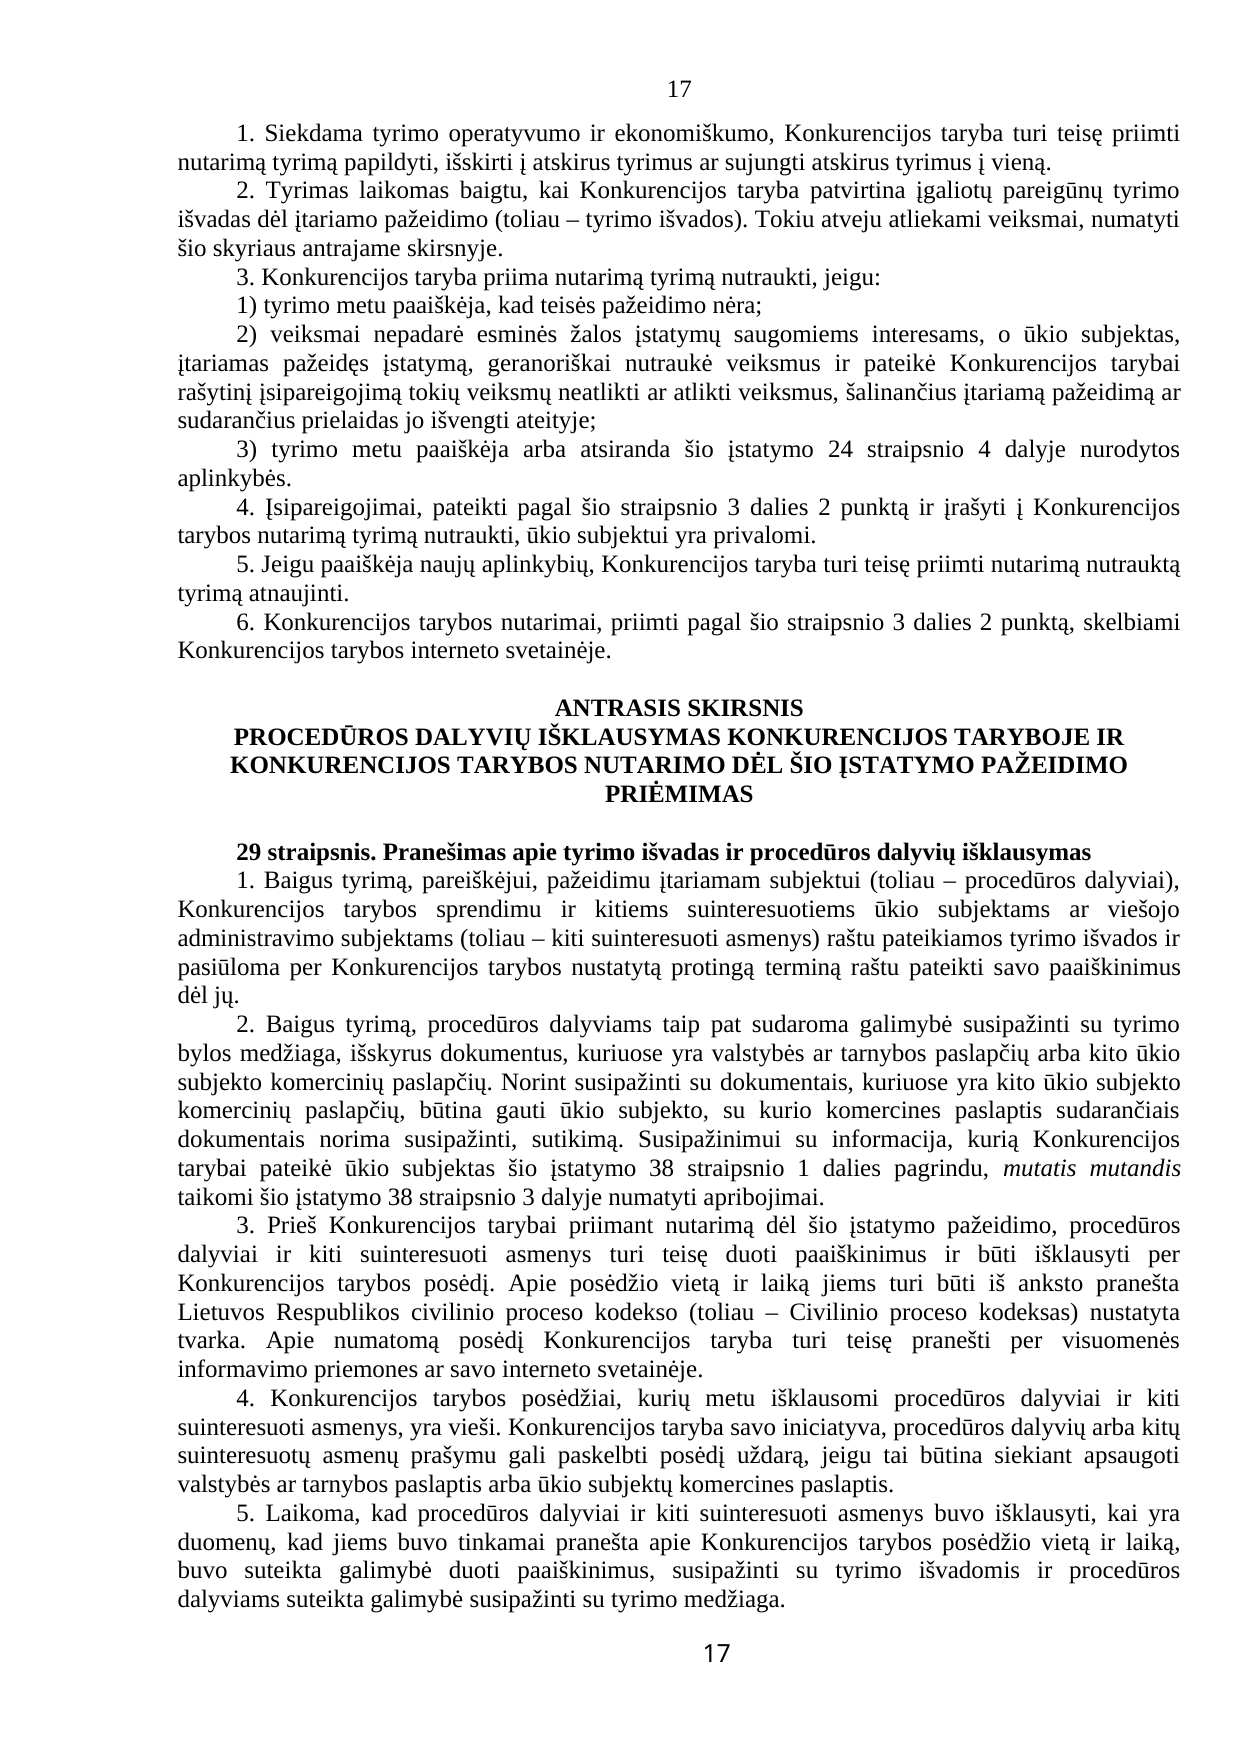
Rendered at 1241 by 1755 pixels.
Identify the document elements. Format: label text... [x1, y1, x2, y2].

text 29 straipsnis. Pranešimas apie tyrimo išvadas ir procedūros dalyvių išklausymas [177, 837, 1181, 866]
text 2) veiksmai nepadarė esminės žalos įstatymų saugomiems interesams, o ūkio subjektas, įtariamas pažeidęs įstatymą, geranoriškai nutraukė veiksmus ir pateikė Konkurencijos tarybai rašytinį įsipareigojimą tokių veiksmų neatlikti ar atlikti veiksmus, šalinančius įtariamą pažeidimą ar sudarančius prielaidas jo išvengti ateityje; [177, 319, 1181, 434]
text 5. Jeigu paaiškėja naujų aplinkybių, Konkurencijos taryba turi teisę priimti nutarimą nutrauktą tyrimą atnaujinti. [177, 549, 1181, 607]
text 3) tyrimo metu paaiškėja arba atsiranda šio įstatymo 24 straipsnio 4 dalyje nurodytos aplinkybės. [177, 434, 1181, 492]
text 1. Baigus tyrimą, pareiškėjui, pažeidimu įtariamam subjektui (toliau – procedūros dalyviai), Konkurencijos tarybos sprendimu ir kitiems suinteresuotiems ūkio subjektams ar viešojo administravimo subjektams (toliau – kiti suinteresuoti asmenys) raštu pateikiamos tyrimo išvados ir pasiūloma per Konkurencijos tarybos nustatytą protingą terminą raštu pateikti savo paaiškinimus dėl jų. [177, 866, 1181, 1009]
text 5. Laikoma, kad procedūros dalyviai ir kiti suinteresuoti asmenys buvo išklausyti, kai yra duomenų, kad jiems buvo tinkamai pranešta apie Konkurencijos tarybos posėdžio vietą ir laiką, buvo suteikta galimybė duoti paaiškinimus, susipažinti su tyrimo išvadomis ir procedūros dalyviams suteikta galimybė susipažinti su tyrimo medžiaga. [177, 1498, 1181, 1613]
text 4. Konkurencijos tarybos posėdžiai, kurių metu išklausomi procedūros dalyviai ir kiti suinteresuoti asmenys, yra vieši. Konkurencijos taryba savo iniciatyva, procedūros dalyvių arba kitų suinteresuotų asmenų prašymu gali paskelbti posėdį uždarą, jeigu tai būtina siekiant apsaugoti valstybės ar tarnybos paslaptis arba ūkio subjektų komercines paslaptis. [177, 1383, 1181, 1498]
text 3. Prieš Konkurencijos tarybai priimant nutarimą dėl šio įstatymo pažeidimo, procedūros dalyviai ir kiti suinteresuoti asmenys turi teisę duoti paaiškinimus ir būti išklausyti per Konkurencijos tarybos posėdį. Apie posėdžio vietą ir laiką jiems turi būti iš anksto pranešta Lietuvos Respublikos civilinio proceso kodekso (toliau – Civilinio proceso kodeksas) nustatyta tvarka. Apie numatomą posėdį Konkurencijos taryba turi teisę pranešti per visuomenės informavimo priemones ar savo interneto svetainėje. [177, 1211, 1181, 1383]
text 1) tyrimo metu paaiškėja, kad teisės pažeidimo nėra; [177, 291, 1181, 319]
text ANTRasis skirsnis [177, 693, 1181, 722]
text 3. Konkurencijos taryba priima nutarimą tyrimą nutraukti, jeigu: [177, 262, 1181, 291]
text 6. Konkurencijos tarybos nutarimai, priimti pagal šio straipsnio 3 dalies 2 punktą, skelbiami Konkurencijos tarybos interneto svetainėje. [177, 607, 1181, 664]
text 1. Siekdama tyrimo operatyvumo ir ekonomiškumo, Konkurencijos taryba turi teisę priimti nutarimą tyrimą papildyti, išskirti į atskirus tyrimus ar sujungti atskirus tyrimus į vieną. [177, 118, 1181, 176]
text 2. Baigus tyrimą, procedūros dalyviams taip pat sudaroma galimybė susipažinti su tyrimo bylos medžiaga, išskyrus dokumentus, kuriuose yra valstybės ar tarnybos paslapčių arba kito ūkio subjekto komercinių paslapčių. Norint susipažinti su dokumentais, kuriuose yra kito ūkio subjekto komercinių paslapčių, būtina gauti ūkio subjekto, su kurio komercines paslaptis sudarančiais dokumentais norima susipažinti, sutikimą. Susipažinimui su informacija, kurią Konkurencijos tarybai pateikė ūkio subjektas šio įstatymo 38 straipsnio 1 dalies pagrindu, mutatis mutandis taikomi šio įstatymo 38 straipsnio 3 dalyje numatyti apribojimai. [177, 1009, 1181, 1211]
text PROCEDŪROS DALYVIŲ IŠKLAUSYMAS KONKURENCIJOS TARYBOJE IR KONKURENCIJOS TARYBOS NUTARIMO DĖL ŠIO ĮSTATYMO PAŽEIDIMO PRIĖMIMAS [177, 722, 1181, 808]
text 2. Tyrimas laikomas baigtu, kai Konkurencijos taryba patvirtina įgaliotų pareigūnų tyrimo išvadas dėl įtariamo pažeidimo (toliau – tyrimo išvados). Tokiu atveju atliekami veiksmai, numatyti šio skyriaus antrajame skirsnyje. [177, 176, 1181, 262]
text 4. Įsipareigojimai, pateikti pagal šio straipsnio 3 dalies 2 punktą ir įrašyti į Konkurencijos tarybos nutarimą tyrimą nutraukti, ūkio subjektui yra privalomi. [177, 492, 1181, 549]
